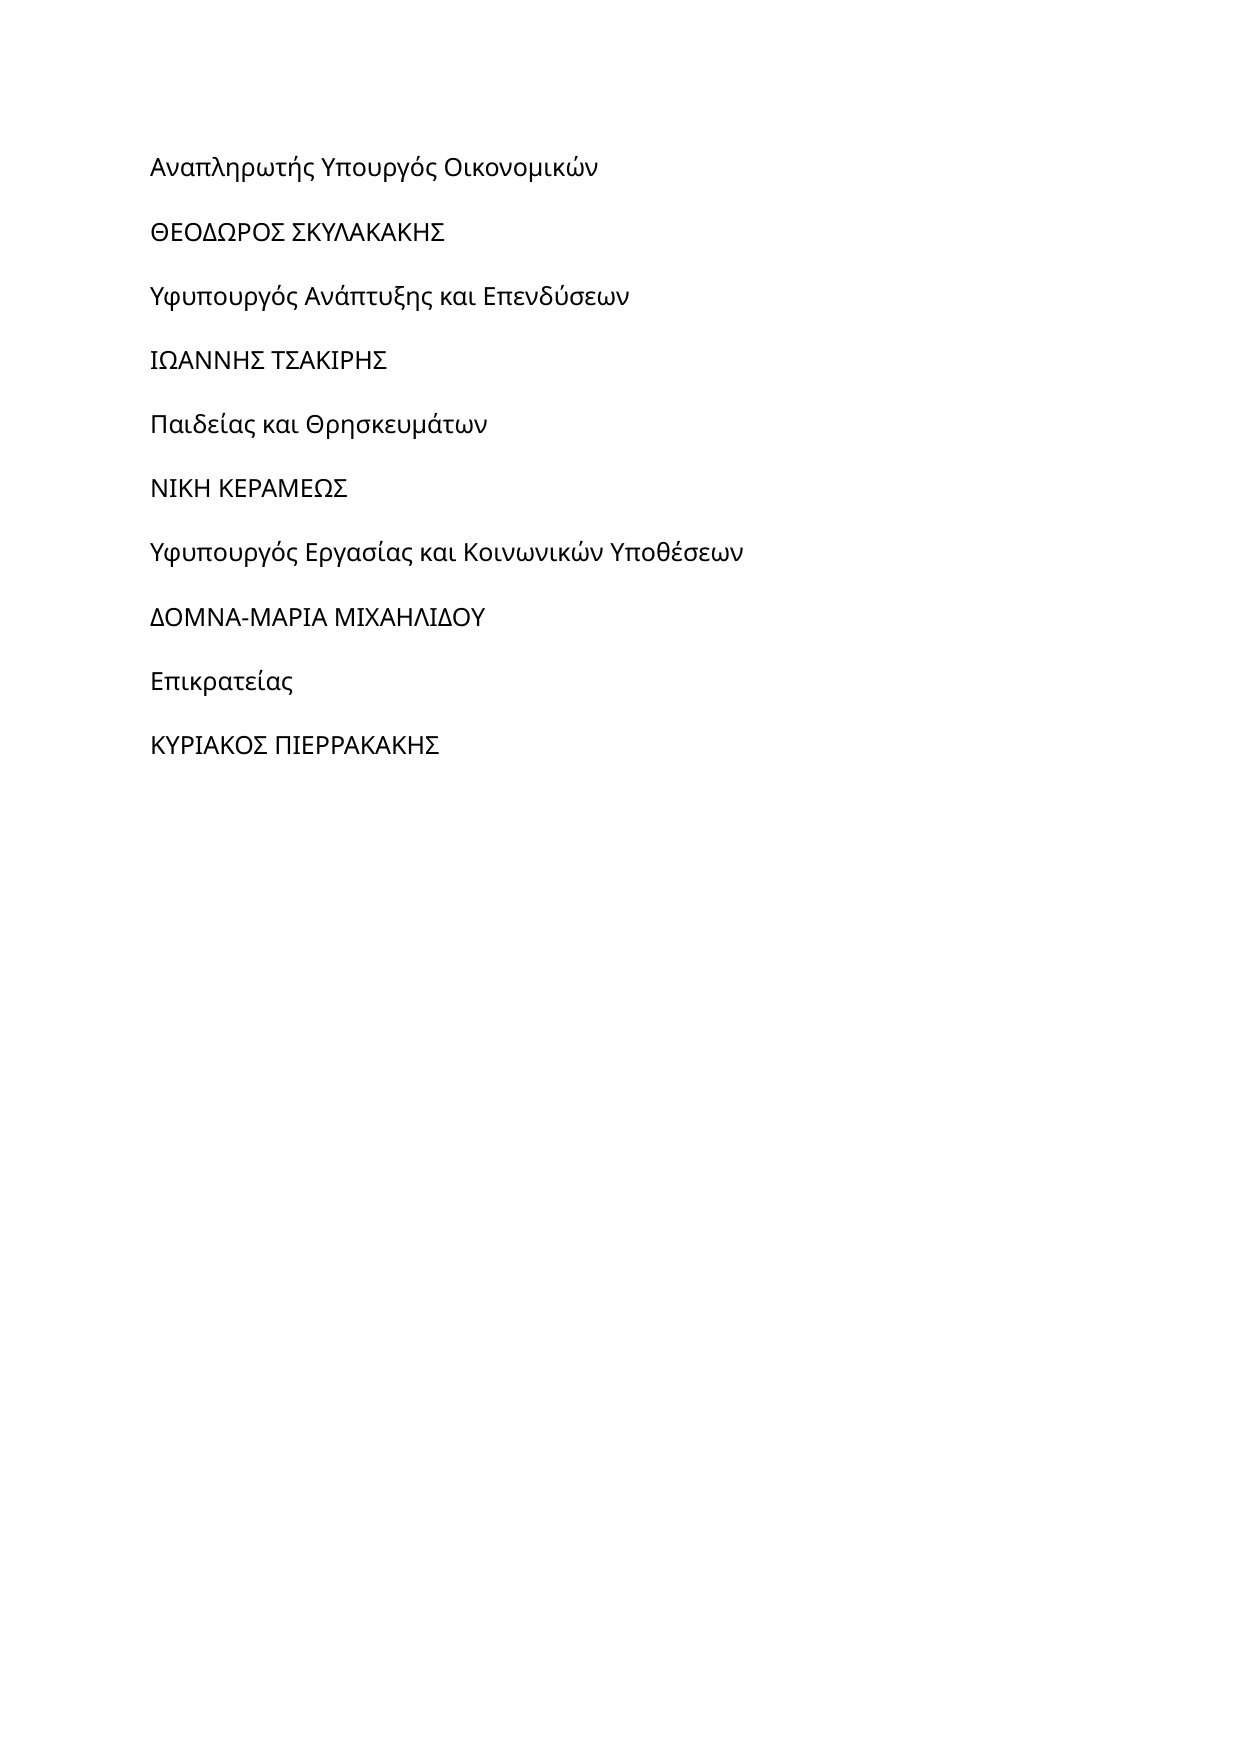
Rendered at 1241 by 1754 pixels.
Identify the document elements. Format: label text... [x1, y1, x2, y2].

text Αναπληρωτής Υπουργός Οικονομικών [150, 150, 1090, 184]
text Παιδείας και Θρησκευμάτων [150, 407, 1090, 441]
text Υφυπουργός Εργασίας και Κοινωνικών Υποθέσεων [150, 535, 1090, 569]
text Υφυπουργός Ανάπτυξης και Επενδύσεων [150, 278, 1090, 312]
text ΚΥΡΙΑΚΟΣ ΠΙΕΡΡΑΚΑΚΗΣ [150, 727, 1090, 762]
text Επικρατείας [150, 663, 1090, 697]
text ΔΟΜΝΑ-ΜΑΡΙΑ ΜΙΧΑΗΛΙΔΟΥ [150, 599, 1090, 633]
text ΘΕΟΔΩΡΟΣ ΣΚΥΛΑΚΑΚΗΣ [150, 214, 1090, 248]
text ΝΙΚΗ ΚΕΡΑΜΕΩΣ [150, 471, 1090, 505]
text ΙΩΑΝΝΗΣ ΤΣΑΚΙΡΗΣ [150, 342, 1090, 377]
